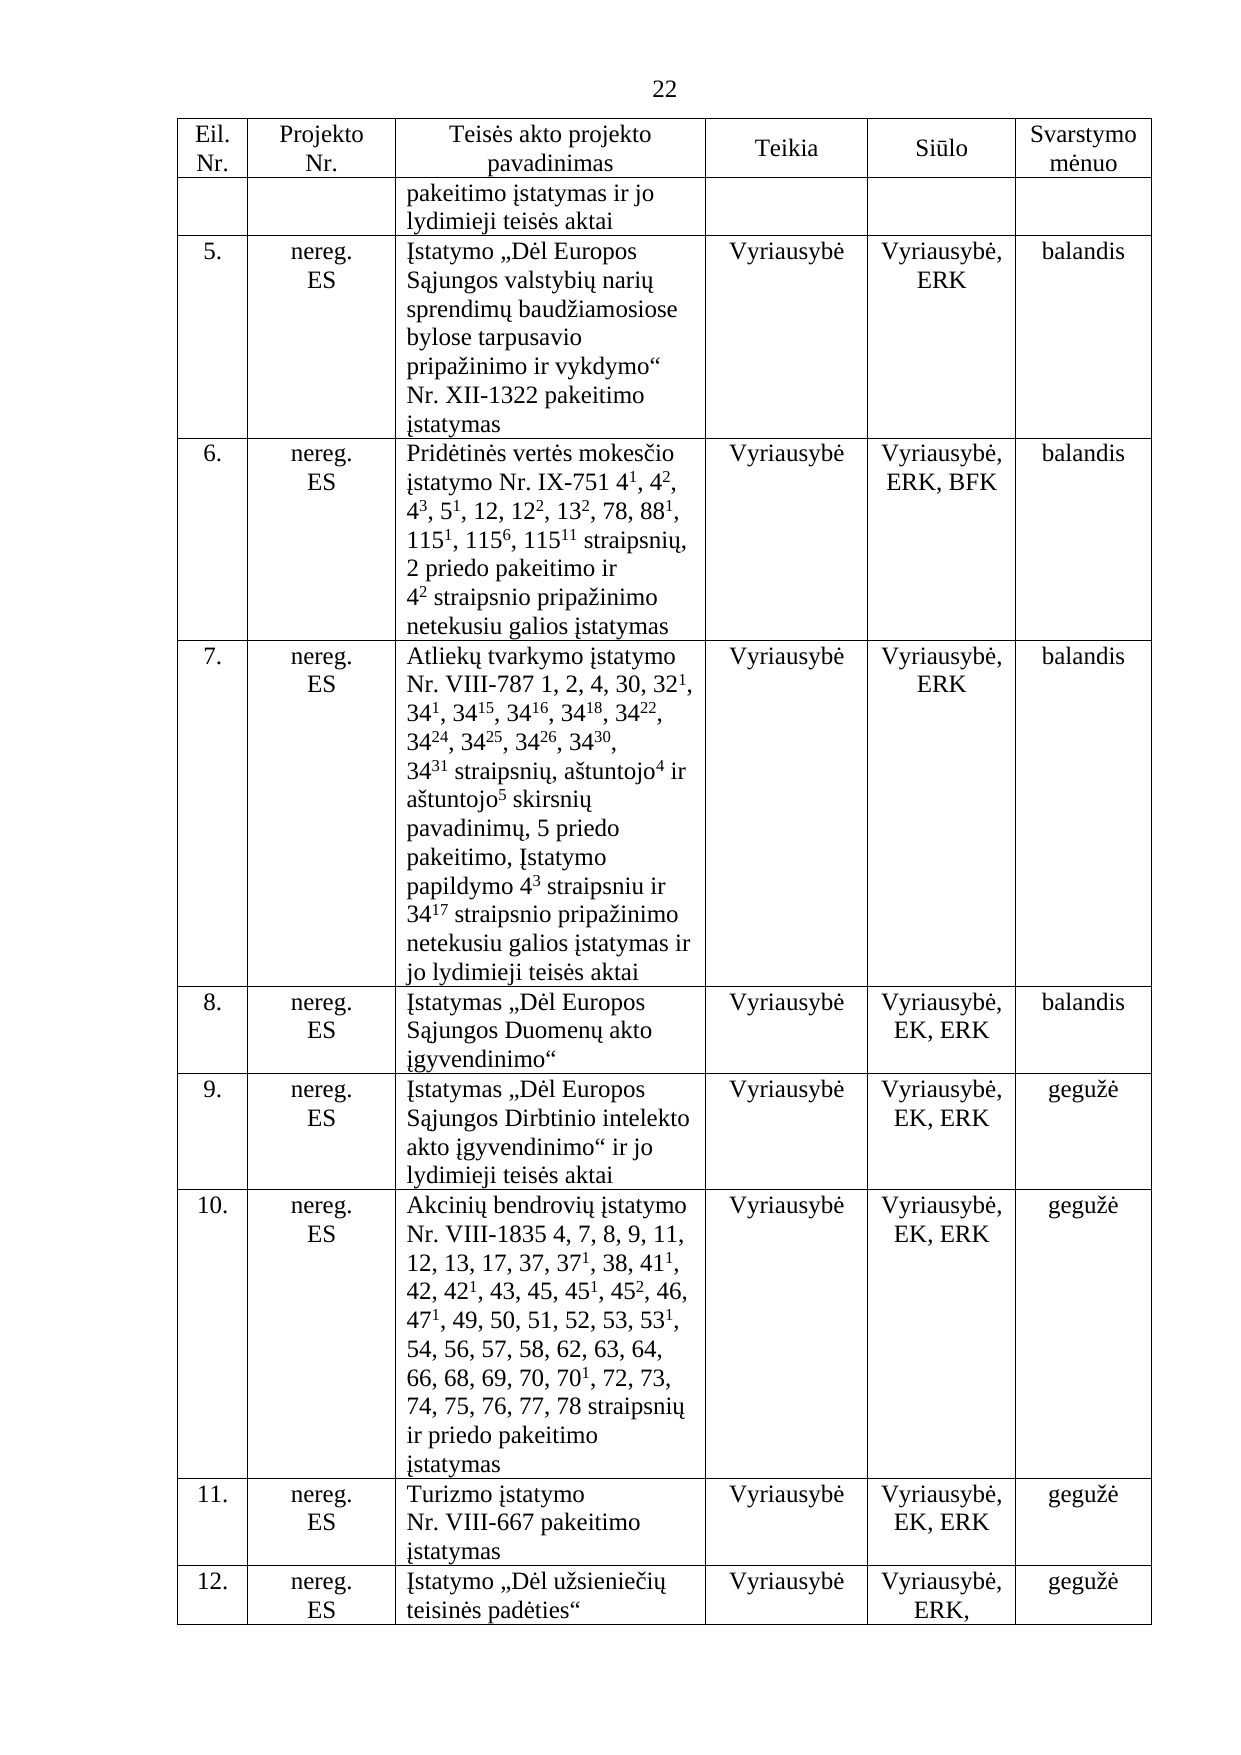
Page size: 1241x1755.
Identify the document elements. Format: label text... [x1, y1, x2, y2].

table_header Svarstymo mėnuo [1016, 119, 1151, 177]
table_cell Pridėtinės vertės mokesčio įstatymo Nr. IX-751 41, 42, 43, 51, 12, 122, 132, 78, 881, 1151, 1156, 11511 straipsnių, 2 priedo pakeitimo ir 42 straipsnio pripažinimo netekusiu galios įstatymas [396, 439, 705, 640]
table_cell Įstatymo „Dėl Europos Sąjungos valstybių narių sprendimų baudžiamosiose bylose tarpusavio pripažinimo ir vykdymo“ Nr. XII-1322 pakeitimo įstatymas [396, 236, 705, 437]
table_cell nereg. ES [248, 1566, 395, 1623]
table_cell 10. [178, 1190, 247, 1478]
table_cell nereg. ES [248, 1074, 395, 1189]
table_cell gegužė [1016, 1190, 1151, 1478]
table_cell Turizmo įstatymo Nr. VIII-667 pakeitimo įstatymas [396, 1479, 705, 1565]
table_cell 11. [178, 1479, 247, 1565]
table_header Siūlo [868, 119, 1015, 177]
table_cell Vyriausybė, ERK, [868, 1566, 1015, 1623]
table_cell 7. [178, 641, 247, 986]
table_cell 5. [178, 236, 247, 437]
table_cell 12. [178, 1566, 247, 1623]
table_cell Vyriausybė [706, 1479, 867, 1565]
table_cell nereg. ES [248, 439, 395, 640]
table_cell Įstatymo „Dėl užsieniečių teisinės padėties“ [396, 1566, 705, 1623]
table_cell Vyriausybė [706, 1566, 867, 1623]
table_cell Vyriausybė [706, 1190, 867, 1478]
table_cell [868, 178, 1015, 235]
table_cell Vyriausybė [706, 987, 867, 1073]
table_cell Akcinių bendrovių įstatymo Nr. VIII-1835 4, 7, 8, 9, 11, 12, 13, 17, 37, 371, 38, 411, 42, 421, 43, 45, 451, 452, 46, 471, 49, 50, 51, 52, 53, 531, 54, 56, 57, 58, 62, 63, 64, 66, 68, 69, 70, 701, 72, 73, 74, 75, 76, 77, 78 straipsnių ir priedo pakeitimo įstatymas [396, 1190, 705, 1478]
table_cell nereg. ES [248, 1479, 395, 1565]
table_cell gegužė [1016, 1479, 1151, 1565]
table_cell [248, 178, 395, 235]
table_cell Įstatymas „Dėl Europos Sąjungos Duomenų akto įgyvendinimo“ [396, 987, 705, 1073]
table_cell balandis [1016, 236, 1151, 437]
table_cell [1016, 178, 1151, 235]
table_cell [706, 178, 867, 235]
table_cell nereg. ES [248, 641, 395, 986]
table_cell Vyriausybė [706, 439, 867, 640]
table_cell nereg. ES [248, 236, 395, 437]
table_cell gegužė [1016, 1566, 1151, 1623]
table_header Teikia [706, 119, 867, 177]
table_cell Vyriausybė, ERK [868, 641, 1015, 986]
table_cell Vyriausybė, EK, ERK [868, 1479, 1015, 1565]
table_cell Įstatymas „Dėl Europos Sąjungos Dirbtinio intelekto akto įgyvendinimo“ ir jo lydimieji teisės aktai [396, 1074, 705, 1189]
table_cell 6. [178, 439, 247, 640]
table_cell balandis [1016, 987, 1151, 1073]
table_cell Vyriausybė [706, 1074, 867, 1189]
table_cell Vyriausybė, EK, ERK [868, 987, 1015, 1073]
table_cell gegužė [1016, 1074, 1151, 1189]
table_cell Vyriausybė, EK, ERK [868, 1190, 1015, 1478]
table_cell Vyriausybė [706, 236, 867, 437]
table_cell Vyriausybė, ERK [868, 236, 1015, 437]
table_cell Vyriausybė, EK, ERK [868, 1074, 1015, 1189]
table_cell nereg. ES [248, 987, 395, 1073]
table_cell 8. [178, 987, 247, 1073]
table_cell [178, 178, 247, 235]
table_cell pakeitimo įstatymas ir jo lydimieji teisės aktai [396, 178, 705, 235]
table_cell Vyriausybė [706, 641, 867, 986]
table_cell balandis [1016, 641, 1151, 986]
table_header Teisės akto projekto pavadinimas [396, 119, 705, 177]
table_cell balandis [1016, 439, 1151, 640]
table_cell 9. [178, 1074, 247, 1189]
table_cell nereg. ES [248, 1190, 395, 1478]
table_cell Atliekų tvarkymo įstatymo Nr. VIII-787 1, 2, 4, 30, 321, 341, 3415, 3416, 3418, 3422, 3424, 3425, 3426, 3430, 3431 straipsnių, aštuntojo4 ir aštuntojo5 skirsnių pavadinimų, 5 priedo pakeitimo, Įstatymo papildymo 43 straipsniu ir 3417 straipsnio pripažinimo netekusiu galios įstatymas ir jo lydimieji teisės aktai [396, 641, 705, 986]
table_header Eil. Nr. [178, 119, 247, 177]
table_cell Vyriausybė, ERK, BFK [868, 439, 1015, 640]
table_header Projekto Nr. [248, 119, 395, 177]
